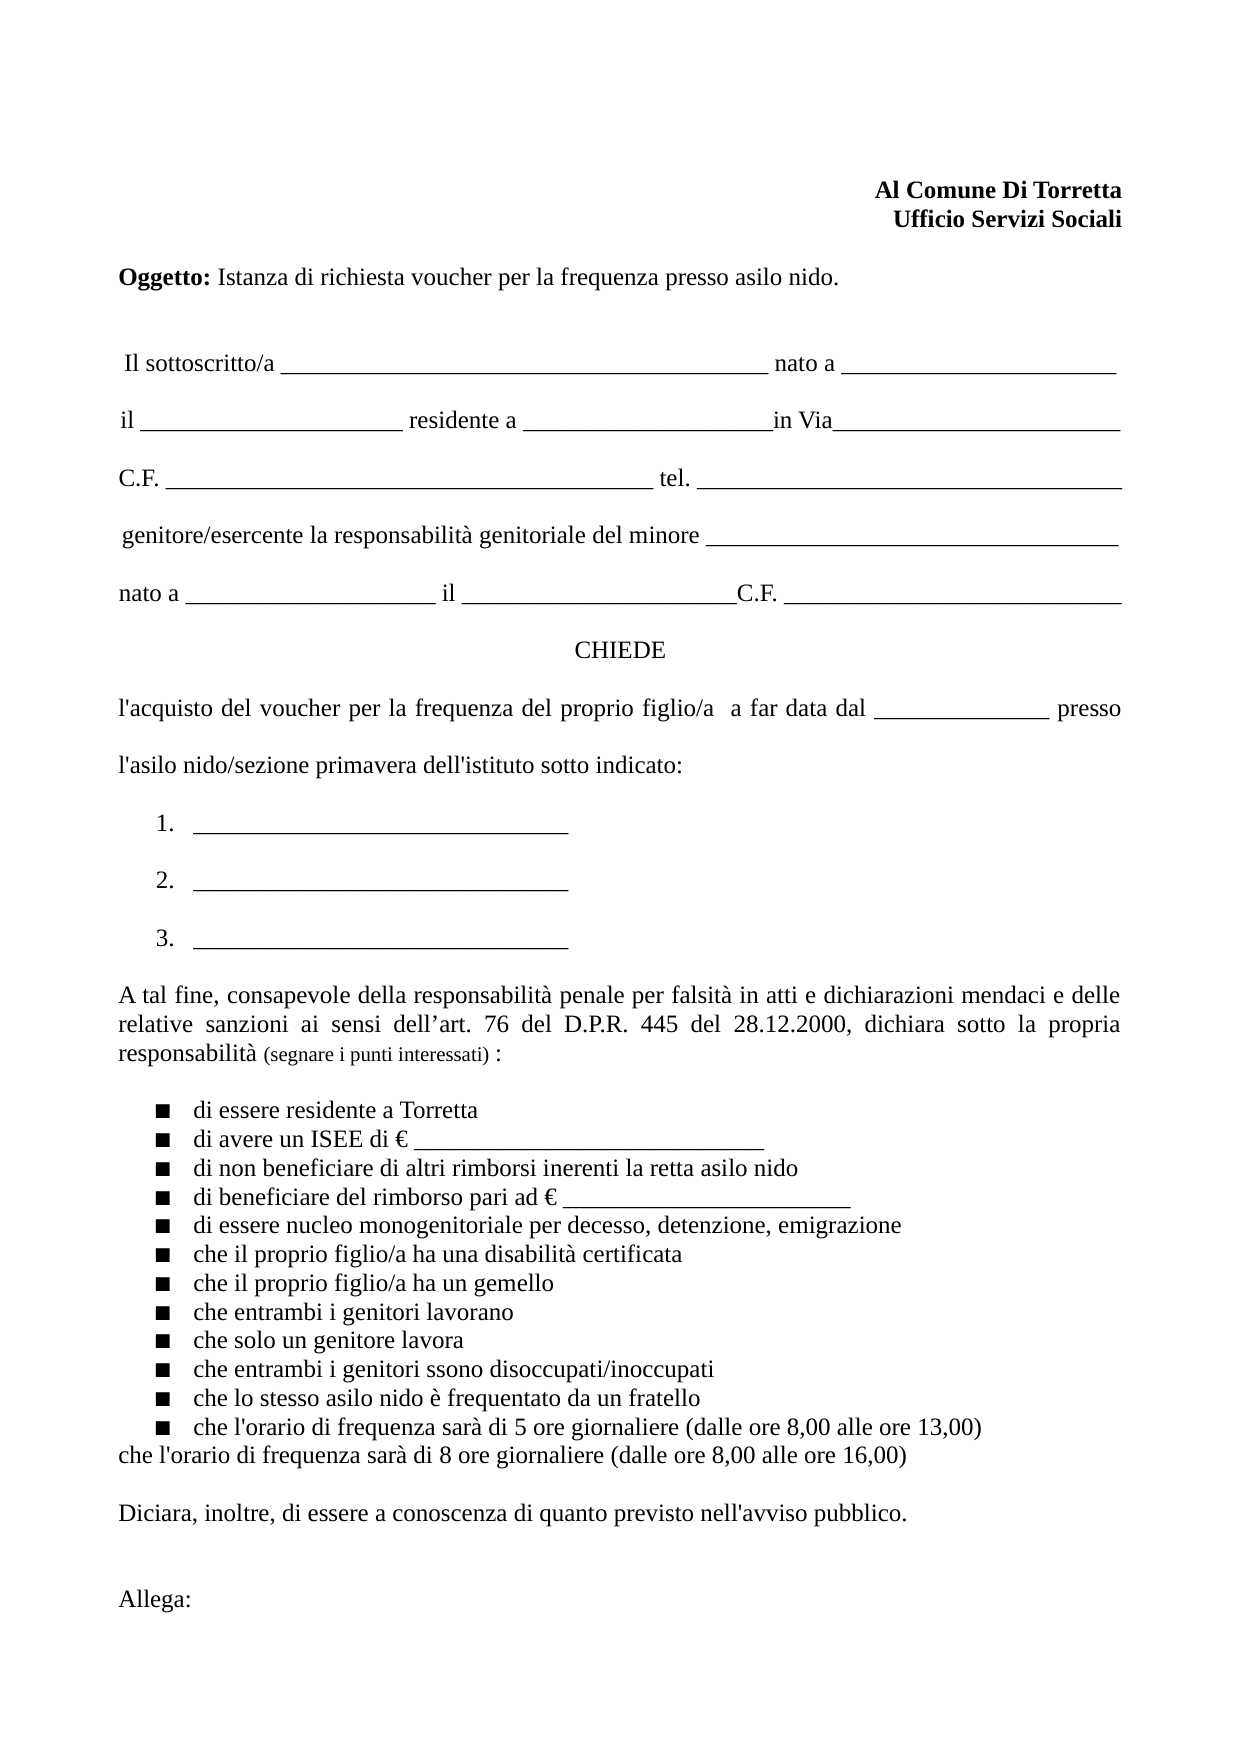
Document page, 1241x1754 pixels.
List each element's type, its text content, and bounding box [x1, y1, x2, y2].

text Diciara, inoltre, di essere a conoscenza di quanto previsto nell'avviso pubblico. [118, 1498, 1122, 1527]
text Al Comune Di Torretta [118, 176, 1122, 204]
list di non beneficiare di altri rimborsi inerenti la retta asilo nido [156, 1153, 1122, 1182]
list ______________________________ [156, 808, 1122, 837]
list che lo stesso asilo nido è frequentato da un fratello [156, 1383, 1122, 1412]
text Ufficio Servizi Sociali [118, 204, 1122, 233]
text che l'orario di frequenza sarà di 8 ore giornaliere (dalle ore 8,00 alle ore 16,00) [118, 1441, 1122, 1469]
list ______________________________ [156, 923, 1122, 952]
text A tal fine, consapevole della responsabilità penale per falsità in atti e dichiarazioni mendaci e delle relative sanzioni ai sensi dell’art. 76 del D.P.R. 445 del 28.12.2000, dichiara sotto la propria responsabilità (segnare i punti interessati) : [118, 981, 1122, 1067]
list che l'orario di frequenza sarà di 5 ore giornaliere (dalle ore 8,00 alle ore 13,00) [156, 1412, 1122, 1441]
list di avere un ISEE di € ____________________________ [156, 1124, 1122, 1153]
list che entrambi i genitori ssono disoccupati/inoccupati [156, 1354, 1122, 1383]
list di beneficiare del rimborso pari ad € _______________________ [156, 1182, 1122, 1211]
text Il sottoscritto/a _______________________________________ nato a ______________________ il _____________________ residente a ____________________in Via_______________________ C.F. _______________________________________ tel. __________________________________ genitore/esercente la responsabilità genitoriale del minore _________________________________ nato a ____________________ il ______________________C.F. ___________________________ CHIEDE [118, 348, 1122, 664]
list che solo un genitore lavora [156, 1326, 1122, 1354]
list che il proprio figlio/a ha un gemello [156, 1268, 1122, 1297]
text Allega: [118, 1584, 1122, 1613]
list che il proprio figlio/a ha una disabilità certificata [156, 1239, 1122, 1268]
list di essere residente a Torretta [156, 1096, 1122, 1124]
text Oggetto: Istanza di richiesta voucher per la frequenza presso asilo nido. [118, 262, 1122, 291]
text l'acquisto del voucher per la frequenza del proprio figlio/a a far data dal ______________ presso l'asilo nido/sezione primavera dell'istituto sotto indicato: [118, 693, 1122, 779]
list che entrambi i genitori lavorano [156, 1297, 1122, 1326]
list ______________________________ [156, 866, 1122, 894]
list di essere nucleo monogenitoriale per decesso, detenzione, emigrazione [156, 1211, 1122, 1239]
